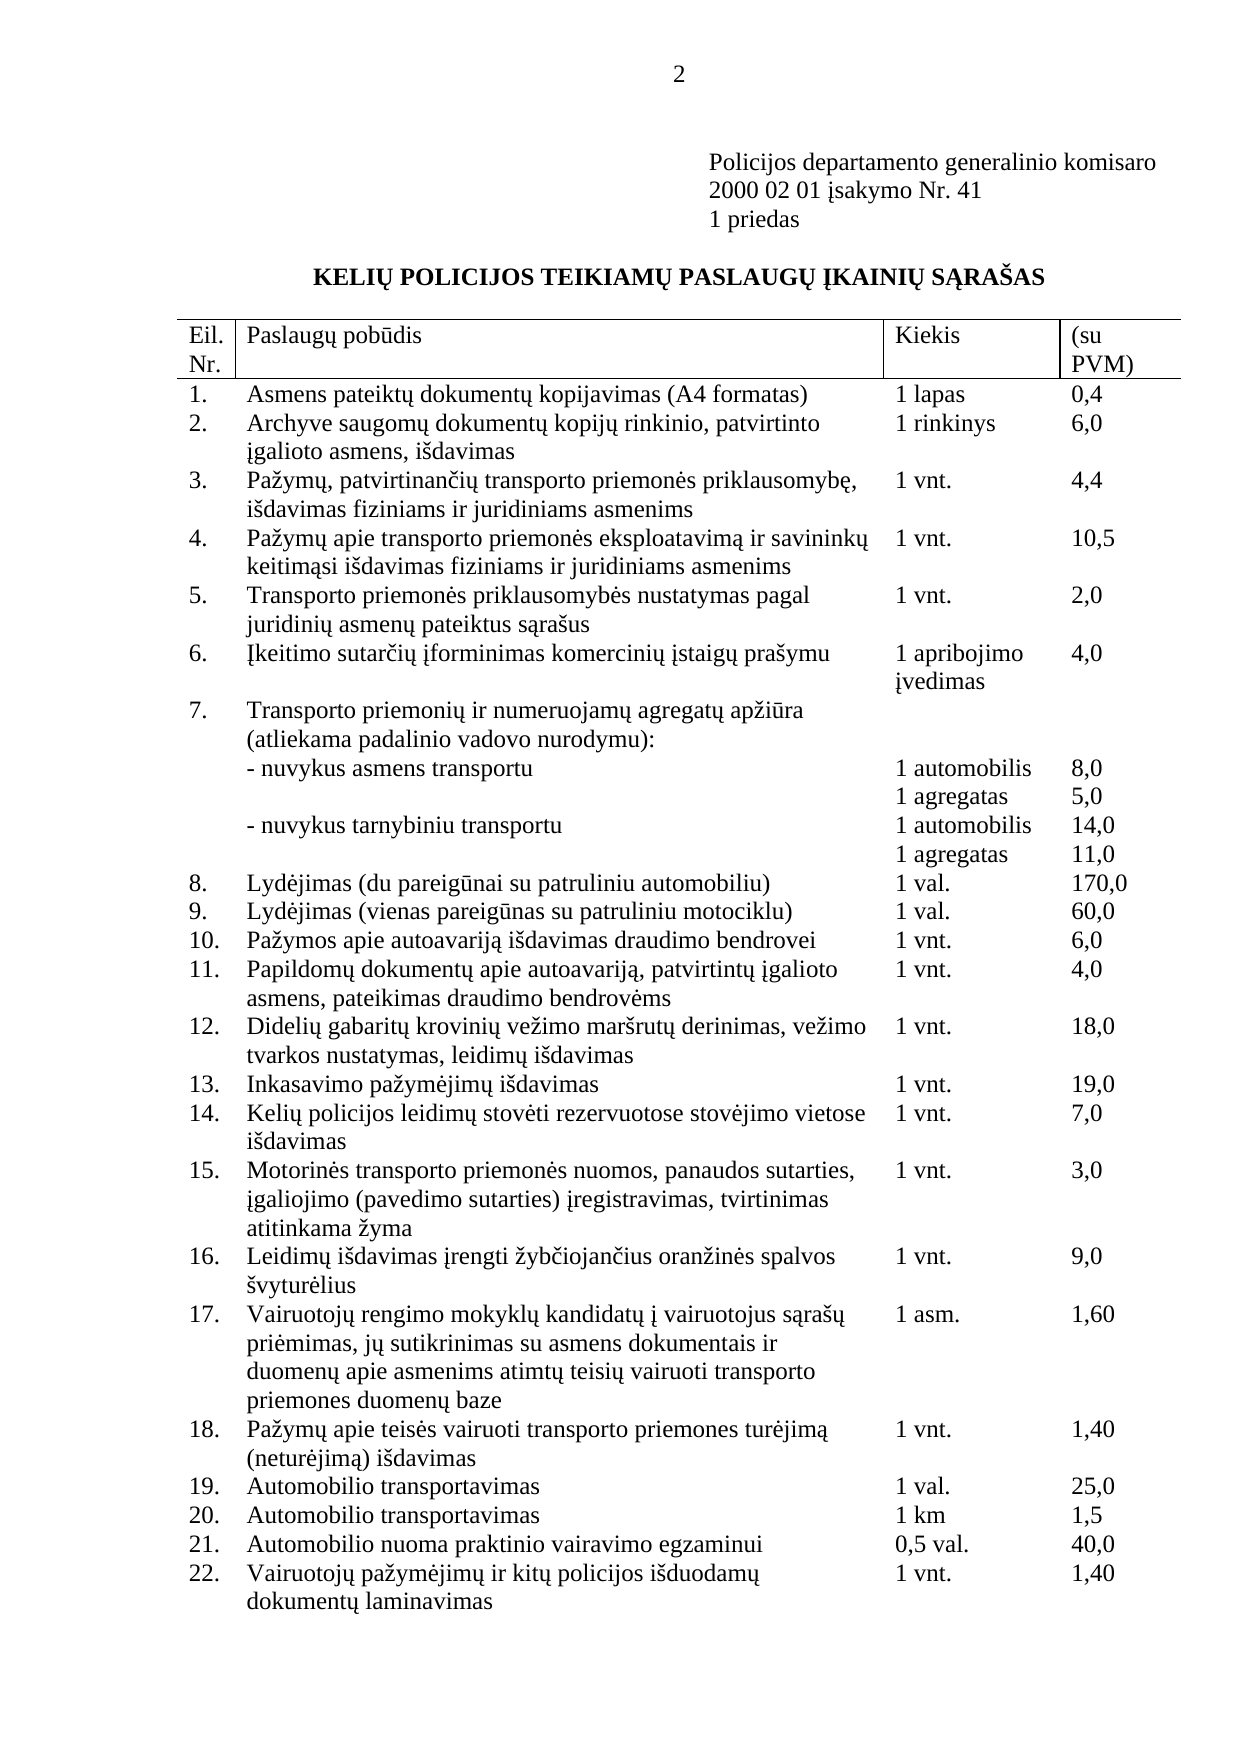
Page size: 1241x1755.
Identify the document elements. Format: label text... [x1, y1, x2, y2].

table_cell 1,5 [1060, 1500, 1181, 1529]
table_cell 1 vnt. [884, 925, 1060, 954]
table_cell 1 vnt. [884, 1558, 1060, 1615]
table_cell [1060, 695, 1181, 753]
table_cell 19. [177, 1471, 235, 1500]
table_cell 1 vnt. [884, 1069, 1060, 1098]
table_cell 0,5 val. [884, 1529, 1060, 1558]
table_cell 14,0 [1060, 810, 1181, 839]
table_cell 1 automobilis [884, 810, 1060, 839]
table_cell 1 automobilis [884, 753, 1060, 781]
table_cell 3. [177, 465, 235, 523]
table_cell 1 asm. [884, 1299, 1060, 1414]
table_cell 2. [177, 408, 235, 465]
table_cell 4,0 [1060, 954, 1181, 1011]
table_cell 21. [177, 1529, 235, 1558]
text Kelių policijos teikiamų paslaugų įkainių SĄRAŠAS [177, 262, 1181, 291]
table_cell Automobilio transportavimas [235, 1500, 884, 1529]
table_cell Pažymų apie transporto priemonės eksploatavimą ir savininkų keitimąsi išdavimas fiziniams ir juridiniams asmenims [235, 523, 884, 580]
text 2000 02 01 įsakymo Nr. 41 [177, 176, 1181, 204]
table_cell Automobilio nuoma praktinio vairavimo egzaminui [235, 1529, 884, 1558]
table_cell [177, 810, 235, 839]
table_cell 22. [177, 1558, 235, 1615]
table_cell 1 vnt. [884, 954, 1060, 1011]
table_cell Archyve saugomų dokumentų kopijų rinkinio, patvirtinto įgalioto asmens, išdavimas [235, 408, 884, 465]
table_cell 1 rinkinys [884, 408, 1060, 465]
table_cell Lydėjimas (vienas pareigūnas su patruliniu motociklu) [235, 896, 884, 925]
table_cell 10,5 [1060, 523, 1181, 580]
table_cell 20. [177, 1500, 235, 1529]
table_cell 6,0 [1060, 408, 1181, 465]
text Policijos departamento generalinio komisaro [177, 147, 1181, 176]
table_cell 3,0 [1060, 1155, 1181, 1241]
table_cell Motorinės transporto priemonės nuomos, panaudos sutarties, įgaliojimo (pavedimo sutarties) įregistravimas, tvirtinimas atitinkama žyma [235, 1155, 884, 1241]
table_cell 170,0 [1060, 868, 1181, 896]
table_cell 4. [177, 523, 235, 580]
table_cell 12. [177, 1011, 235, 1069]
table_cell 1. [177, 379, 235, 408]
table_cell 18. [177, 1414, 235, 1471]
table_header Paslaugų pobūdis [236, 320, 883, 378]
table_cell 1 agregatas [884, 781, 1060, 810]
table_cell 16. [177, 1241, 235, 1299]
table_cell 1 vnt. [884, 580, 1060, 638]
table_cell 25,0 [1060, 1471, 1181, 1500]
table_cell 0,4 [1060, 379, 1181, 408]
table_cell 1 agregatas [884, 839, 1060, 868]
table_cell 1 val. [884, 868, 1060, 896]
table_cell Įkeitimo sutarčių įforminimas komercinių įstaigų prašymu [235, 638, 884, 695]
table_cell Lydėjimas (du pareigūnai su patruliniu automobiliu) [235, 868, 884, 896]
table_cell Pažymų, patvirtinančių transporto priemonės priklausomybę, išdavimas fiziniams ir juridiniams asmenims [235, 465, 884, 523]
table_cell 5,0 [1060, 781, 1181, 810]
table_cell Didelių gabaritų krovinių vežimo maršrutų derinimas, vežimo tvarkos nustatymas, leidimų išdavimas [235, 1011, 884, 1069]
table_cell Automobilio transportavimas [235, 1471, 884, 1500]
table_cell 1 vnt. [884, 465, 1060, 523]
table_cell 5. [177, 580, 235, 638]
table_cell 4,4 [1060, 465, 1181, 523]
table_cell - nuvykus asmens transportu [235, 753, 884, 781]
table_cell Leidimų išdavimas įrengti žybčiojančius oranžinės spalvos švyturėlius [235, 1241, 884, 1299]
table_cell [884, 695, 1060, 753]
table_cell 40,0 [1060, 1529, 1181, 1558]
table_cell 1 apribojimo įvedimas [884, 638, 1060, 695]
table_cell 15. [177, 1155, 235, 1241]
table_cell 1 vnt. [884, 523, 1060, 580]
table_cell 4,0 [1060, 638, 1181, 695]
table_cell Pažymos apie autoavariją išdavimas draudimo bendrovei [235, 925, 884, 954]
table_cell Vairuotojų rengimo mokyklų kandidatų į vairuotojus sąrašų priėmimas, jų sutikrinimas su asmens dokumentais ir duomenų apie asmenims atimtų teisių vairuoti transporto priemones duomenų baze [235, 1299, 884, 1414]
table_cell 11,0 [1060, 839, 1181, 868]
table_cell 18,0 [1060, 1011, 1181, 1069]
table_cell [177, 781, 235, 810]
table_cell Pažymų apie teisės vairuoti transporto priemones turėjimą (neturėjimą) išdavimas [235, 1414, 884, 1471]
table_cell 1,40 [1060, 1558, 1181, 1615]
table_cell Transporto priemonės priklausomybės nustatymas pagal juridinių asmenų pateiktus sąrašus [235, 580, 884, 638]
table_cell 1 vnt. [884, 1414, 1060, 1471]
table_cell 19,0 [1060, 1069, 1181, 1098]
text 1 priedas [177, 204, 1181, 233]
table_cell 10. [177, 925, 235, 954]
table_cell 11. [177, 954, 235, 1011]
table_cell [177, 839, 235, 868]
table_cell 1,40 [1060, 1414, 1181, 1471]
table_header (su PVM) [1061, 320, 1181, 378]
table_cell Inkasavimo pažymėjimų išdavimas [235, 1069, 884, 1098]
table_header Eil. Nr. [177, 320, 235, 378]
table_cell 1 vnt. [884, 1241, 1060, 1299]
table_cell 7. [177, 695, 235, 753]
table_cell 1 lapas [884, 379, 1060, 408]
table_cell 1 val. [884, 896, 1060, 925]
table_cell - nuvykus tarnybiniu transportu [235, 810, 884, 839]
table_cell Transporto priemonių ir numeruojamų agregatų apžiūra (atliekama padalinio vadovo nurodymu): [235, 695, 884, 753]
table_cell Papildomų dokumentų apie autoavariją, patvirtintų įgalioto asmens, pateikimas draudimo bendrovėms [235, 954, 884, 1011]
table_cell 9,0 [1060, 1241, 1181, 1299]
table_cell 1 vnt. [884, 1155, 1060, 1241]
table_cell 2,0 [1060, 580, 1181, 638]
table_cell [235, 839, 884, 868]
table_cell 1 km [884, 1500, 1060, 1529]
table_cell 8. [177, 868, 235, 896]
table_cell 6. [177, 638, 235, 695]
table_cell 8,0 [1060, 753, 1181, 781]
table_cell 7,0 [1060, 1098, 1181, 1155]
table_cell Kelių policijos leidimų stovėti rezervuotose stovėjimo vietose išdavimas [235, 1098, 884, 1155]
table_cell 6,0 [1060, 925, 1181, 954]
table_cell 1 vnt. [884, 1098, 1060, 1155]
table_cell 1 val. [884, 1471, 1060, 1500]
table_cell 13. [177, 1069, 235, 1098]
table_cell 9. [177, 896, 235, 925]
table_cell 17. [177, 1299, 235, 1414]
table_cell 1,60 [1060, 1299, 1181, 1414]
table_cell [177, 753, 235, 781]
table_cell 14. [177, 1098, 235, 1155]
table_cell 60,0 [1060, 896, 1181, 925]
table_header Kiekis [884, 320, 1059, 378]
table_cell Asmens pateiktų dokumentų kopijavimas (A4 formatas) [235, 379, 884, 408]
table_cell Vairuotojų pažymėjimų ir kitų policijos išduodamų dokumentų laminavimas [235, 1558, 884, 1615]
table_cell [235, 781, 884, 810]
table_cell 1 vnt. [884, 1011, 1060, 1069]
